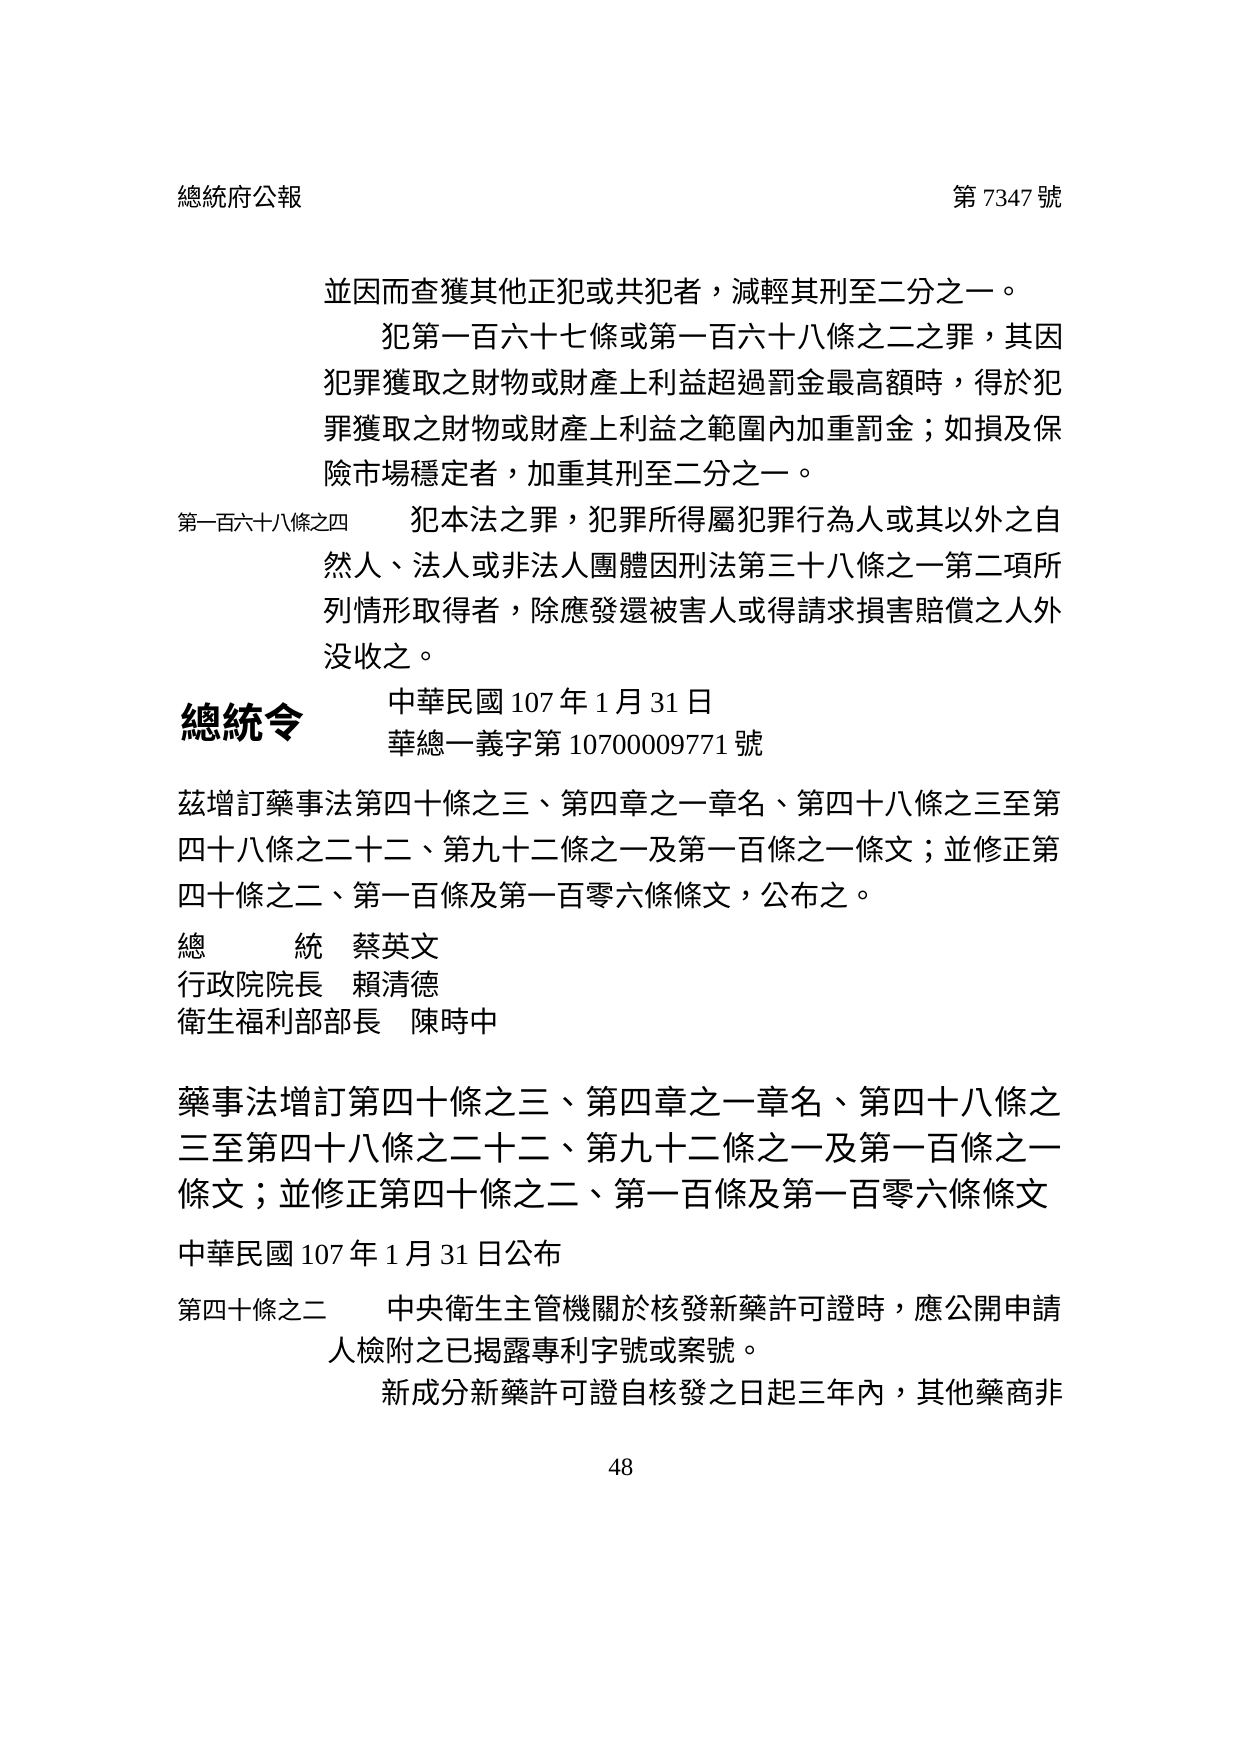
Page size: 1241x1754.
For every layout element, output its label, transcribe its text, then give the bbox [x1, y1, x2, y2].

text 新成分新藥許可證自核發之日起三年內，其他藥商非經許可證所有人同意，不得引據其申請資料申請查驗登記。 [323, 1370, 1064, 1412]
text 茲增訂藥事法第四十條之三、第四章之一章名、第四十八條之三至第四十八條之二十二、第九十二條之一及第一百條之一條文；並修正第四十條之二、第一百條及第一百零六條條文，公布之。 [177, 778, 1064, 915]
text 總 統 蔡英文 [177, 928, 1064, 965]
text 並因而查獲其他正犯或共犯者，減輕其刑至二分之一。 [323, 266, 1064, 311]
text 藥事法增訂第四十條之三、第四章之一章名、第四十八條之三至第四十八條之二十二、第九十二條之一及第一百條之一條文；並修正第四十條之二、第一百條及第一百零六條條文 [177, 1078, 1064, 1215]
text 衛生福利部部長 陳時中 [177, 1003, 1064, 1040]
text 犯第一百六十七條或第一百六十八條之二之罪，其因犯罪獲取之財物或財產上利益超過罰金最高額時，得於犯罪獲取之財物或財產上利益之範圍內加重罰金；如損及保險市場穩定者，加重其刑至二分之一。 [323, 311, 1064, 494]
text 第四十條之二 中央衛生主管機關於核發新藥許可證時，應公開申請人檢附之已揭露專利字號或案號。 [177, 1286, 1064, 1370]
text 行政院院長 賴清德 [177, 965, 1064, 1003]
table_header 總統令 [177, 676, 384, 765]
table_header 中華民國107年1月31日 華總一義字第10700009771號 [384, 676, 880, 765]
text 第一百六十八條之四 犯本法之罪，犯罪所得屬犯罪行為人或其以外之自然人、法人或非法人團體因刑法第三十八條之一第二項所列情形取得者，除應發還被害人或得請求損害賠償之人外，没收之。 [177, 494, 1064, 676]
text 中華民國107年1月31日公布 [177, 1228, 1064, 1273]
